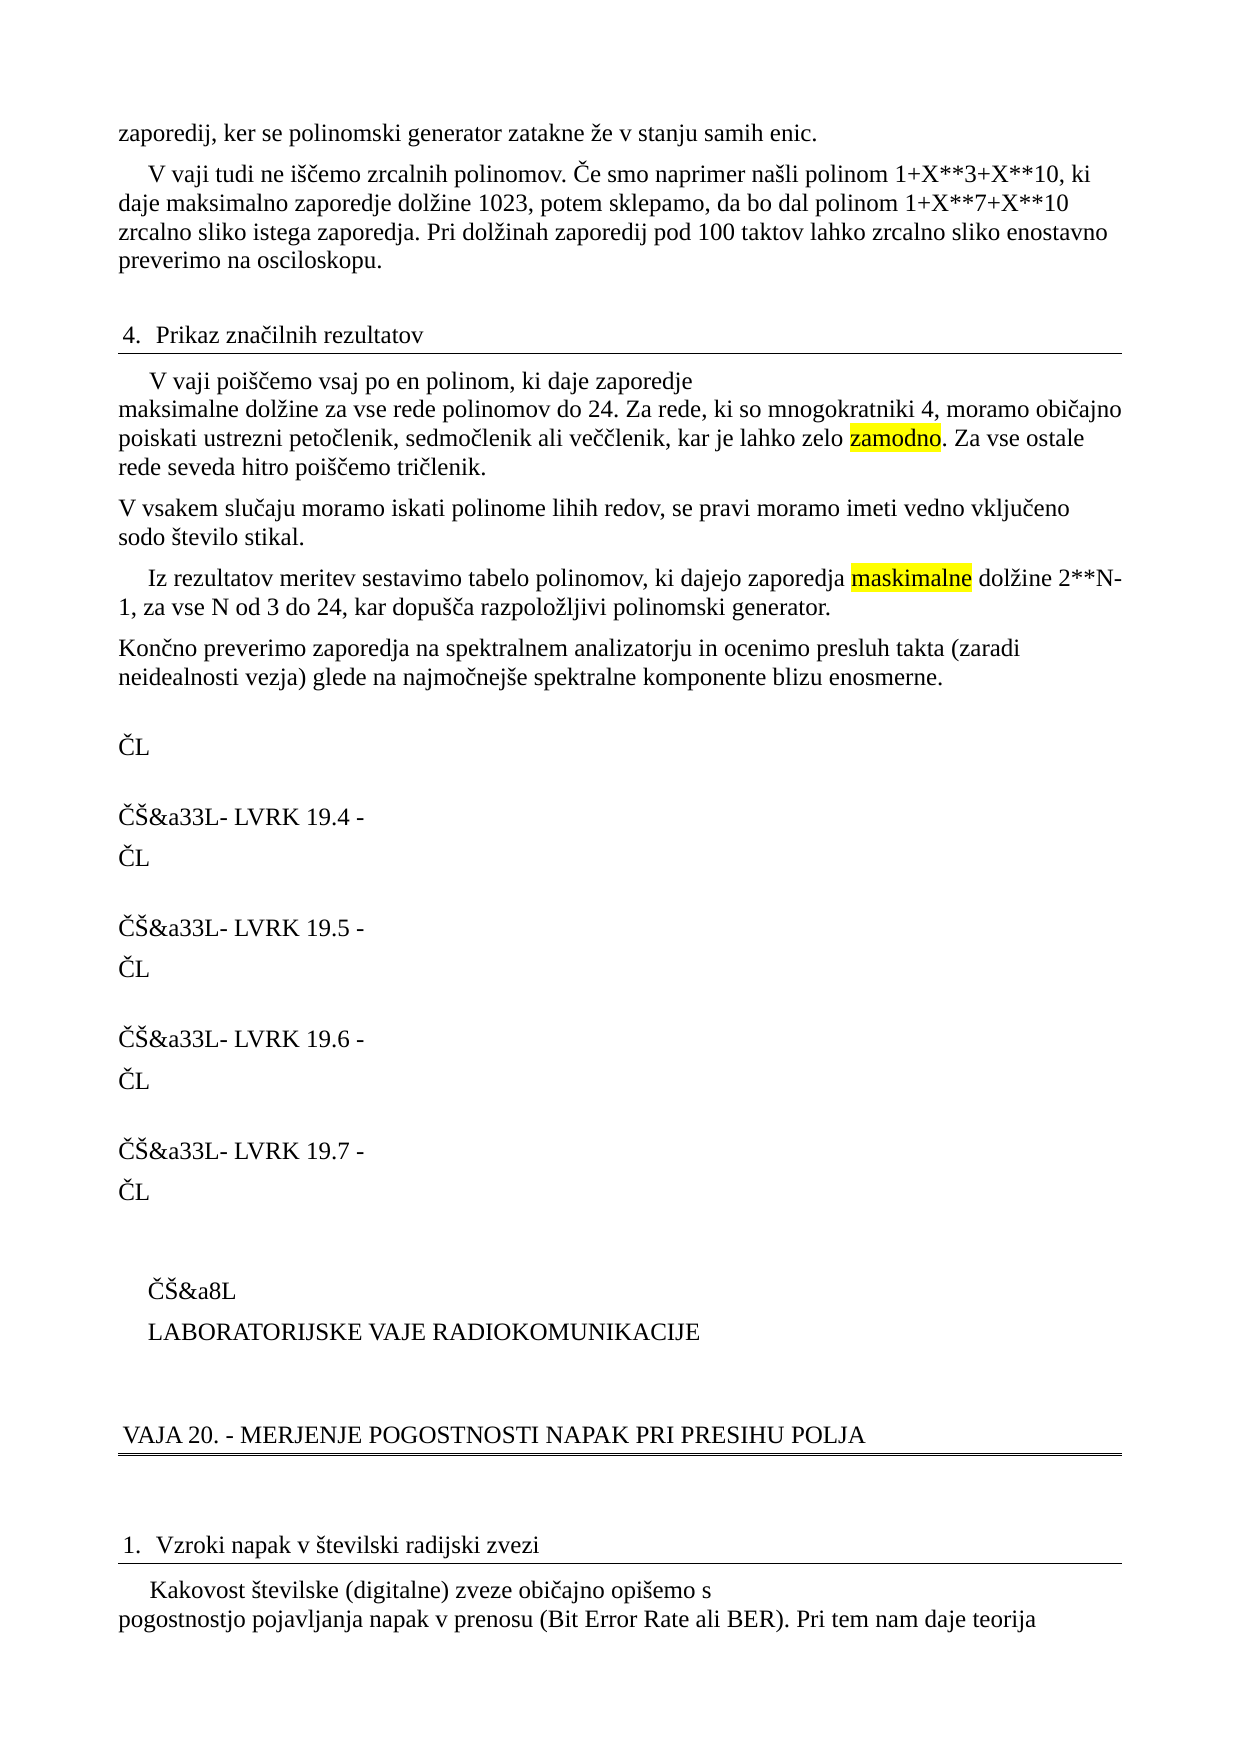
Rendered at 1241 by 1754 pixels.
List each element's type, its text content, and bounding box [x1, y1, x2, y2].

text ČL [118, 1177, 1122, 1206]
text Končno preverimo zaporedja na spektralnem analizatorju in ocenimo presluh takta (zaradi neidealnosti vezja) glede na najmočnejše spektralne komponente blizu enosmerne. [118, 633, 1122, 691]
text ČL [118, 954, 1122, 983]
text V vsakem slučaju moramo iskati polinome lihih redov, se pravi moramo imeti vedno vključeno sodo število stikal. [118, 493, 1122, 551]
text ČL [118, 732, 1122, 761]
text 1. Vzroki napak v številski radijski zvezi [118, 1526, 1122, 1563]
text Iz rezultatov meritev sestavimo tabelo polinomov, ki dajejo zaporedja maskimalne dolžine 2**N-1, za vse N od 3 do 24, kar dopušča razpoložljivi polinomski generator. [118, 563, 1122, 621]
text ČL [118, 1066, 1122, 1094]
text ČŠ&a33L- LVRK 19.6 - [118, 1024, 1122, 1053]
text ČŠ&a33L- LVRK 19.4 - [118, 802, 1122, 831]
text ČŠ&a33L- LVRK 19.7 - [118, 1136, 1122, 1164]
text ČŠ&a8L [148, 1276, 1122, 1304]
text VAJA 20. - MERJENJE POGOSTNOSTI NAPAK PRI PRESIHU POLJA [118, 1416, 1122, 1453]
text ČL [118, 843, 1122, 872]
text 4. Prikaz značilnih rezultatov [118, 316, 1122, 353]
text LABORATORIJSKE VAJE RADIOKOMUNIKACIJE [148, 1317, 1122, 1346]
text zaporedij, ker se polinomski generator zatakne že v stanju samih enic. [118, 118, 1122, 147]
text maksimalne dolžine za vse rede polinomov do 24. Za rede, ki so mnogokratniki 4, moramo običajno poiskati ustrezni petočlenik, sedmočlenik ali veččlenik, kar je lahko zelo zamodno. Za vse ostale rede seveda hitro poiščemo tričlenik. [118, 394, 1122, 481]
text pogostnostjo pojavljanja napak v prenosu (Bit Error Rate ali BER). Pri tem nam daje teorija [118, 1604, 1122, 1633]
text V vaji poiščemo vsaj po en polinom, ki daje zaporedje [118, 366, 1122, 394]
text V vaji tudi ne iščemo zrcalnih polinomov. Če smo naprimer našli polinom 1+X**3+X**10, ki daje maksimalno zaporedje dolžine 1023, potem sklepamo, da bo dal polinom 1+X**7+X**10 zrcalno sliko istega zaporedja. Pri dolžinah zaporedij pod 100 taktov lahko zrcalno sliko enostavno preverimo na osciloskopu. [118, 159, 1122, 274]
text Kakovost številske (digitalne) zveze običajno opišemo s [118, 1576, 1122, 1604]
text ČŠ&a33L- LVRK 19.5 - [118, 913, 1122, 942]
